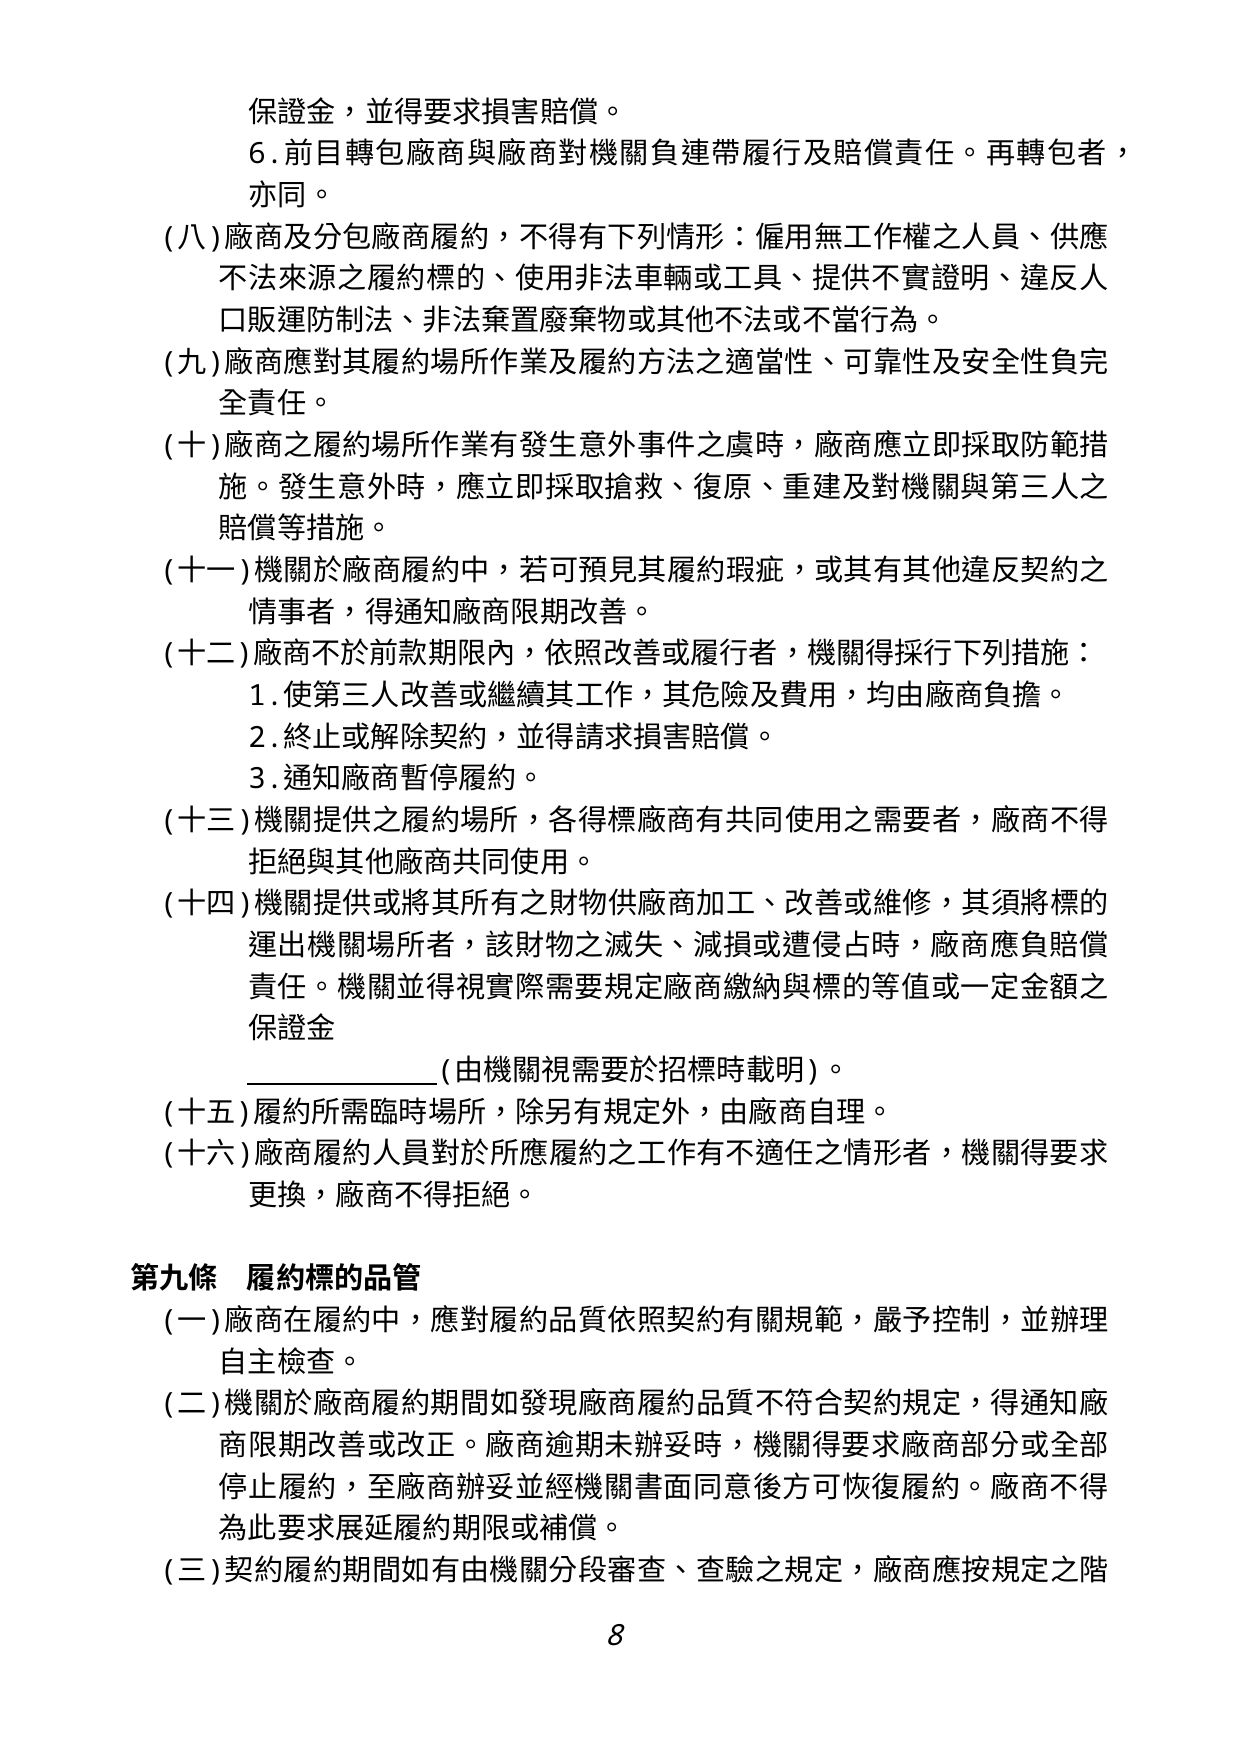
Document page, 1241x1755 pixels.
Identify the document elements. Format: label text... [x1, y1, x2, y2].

text (十二)廠商不於前款期限內，依照改善或履行者，機關得採行下列措施： [159, 630, 1110, 672]
text (十五)履約所需臨時場所，除另有規定外，由廠商自理。 [159, 1089, 1110, 1130]
text 3.通知廠商暫停履約。 [248, 755, 1110, 797]
text (十六)廠商履約人員對於所應履約之工作有不適任之情形者，機關得要求更換，廠商不得拒絕。 [159, 1130, 1110, 1214]
text (二)機關於廠商履約期間如發現廠商履約品質不符合契約規定，得通知廠商限期改善或改正。廠商逾期未辦妥時，機關得要求廠商部分或全部停止履約，至廠商辦妥並經機關書面同意後方可恢復履約。廠商不得為此要求展延履約期限或補償。 [159, 1380, 1110, 1547]
text (十三)機關提供之履約場所，各得標廠商有共同使用之需要者，廠商不得拒絕與其他廠商共同使用。 [159, 797, 1110, 880]
text (八)廠商及分包廠商履約，不得有下列情形：僱用無工作權之人員、供應不法來源之履約標的、使用非法車輛或工具、提供不實證明、違反人口販運防制法、非法棄置廢棄物或其他不法或不當行為。 [159, 214, 1110, 339]
text 1.使第三人改善或繼續其工作，其危險及費用，均由廠商負擔。 [248, 672, 1104, 714]
text 第九條 履約標的品管 [130, 1255, 1110, 1297]
text (由機關視需要於招標時載明)。 [159, 1047, 1110, 1089]
text (九)廠商應對其履約場所作業及履約方法之適當性、可靠性及安全性負完全責任。 [159, 339, 1110, 422]
text 2.終止或解除契約，並得請求損害賠償。 [248, 714, 1104, 755]
text 保證金，並得要求損害賠償。 [248, 89, 1108, 130]
text 6.前目轉包廠商與廠商對機關負連帶履行及賠償責任。再轉包者，亦同。 [248, 130, 1108, 214]
text (三)契約履約期間如有由機關分段審查、查驗之規定，廠商應按規定之階 [159, 1547, 1110, 1589]
text (十四)機關提供或將其所有之財物供廠商加工、改善或維修，其須將標的運出機關場所者，該財物之滅失、減損或遭侵占時，廠商應負賠償責任。機關並得視實際需要規定廠商繳納與標的等值或一定金額之保證金 [159, 880, 1110, 1047]
text (十一)機關於廠商履約中，若可預見其履約瑕疵，或其有其他違反契約之情事者，得通知廠商限期改善。 [159, 547, 1110, 630]
text (一)廠商在履約中，應對履約品質依照契約有關規範，嚴予控制，並辦理自主檢查。 [159, 1297, 1110, 1380]
text (十)廠商之履約場所作業有發生意外事件之虞時，廠商應立即採取防範措施。發生意外時，應立即採取搶救、復原、重建及對機關與第三人之賠償等措施。 [159, 422, 1110, 547]
